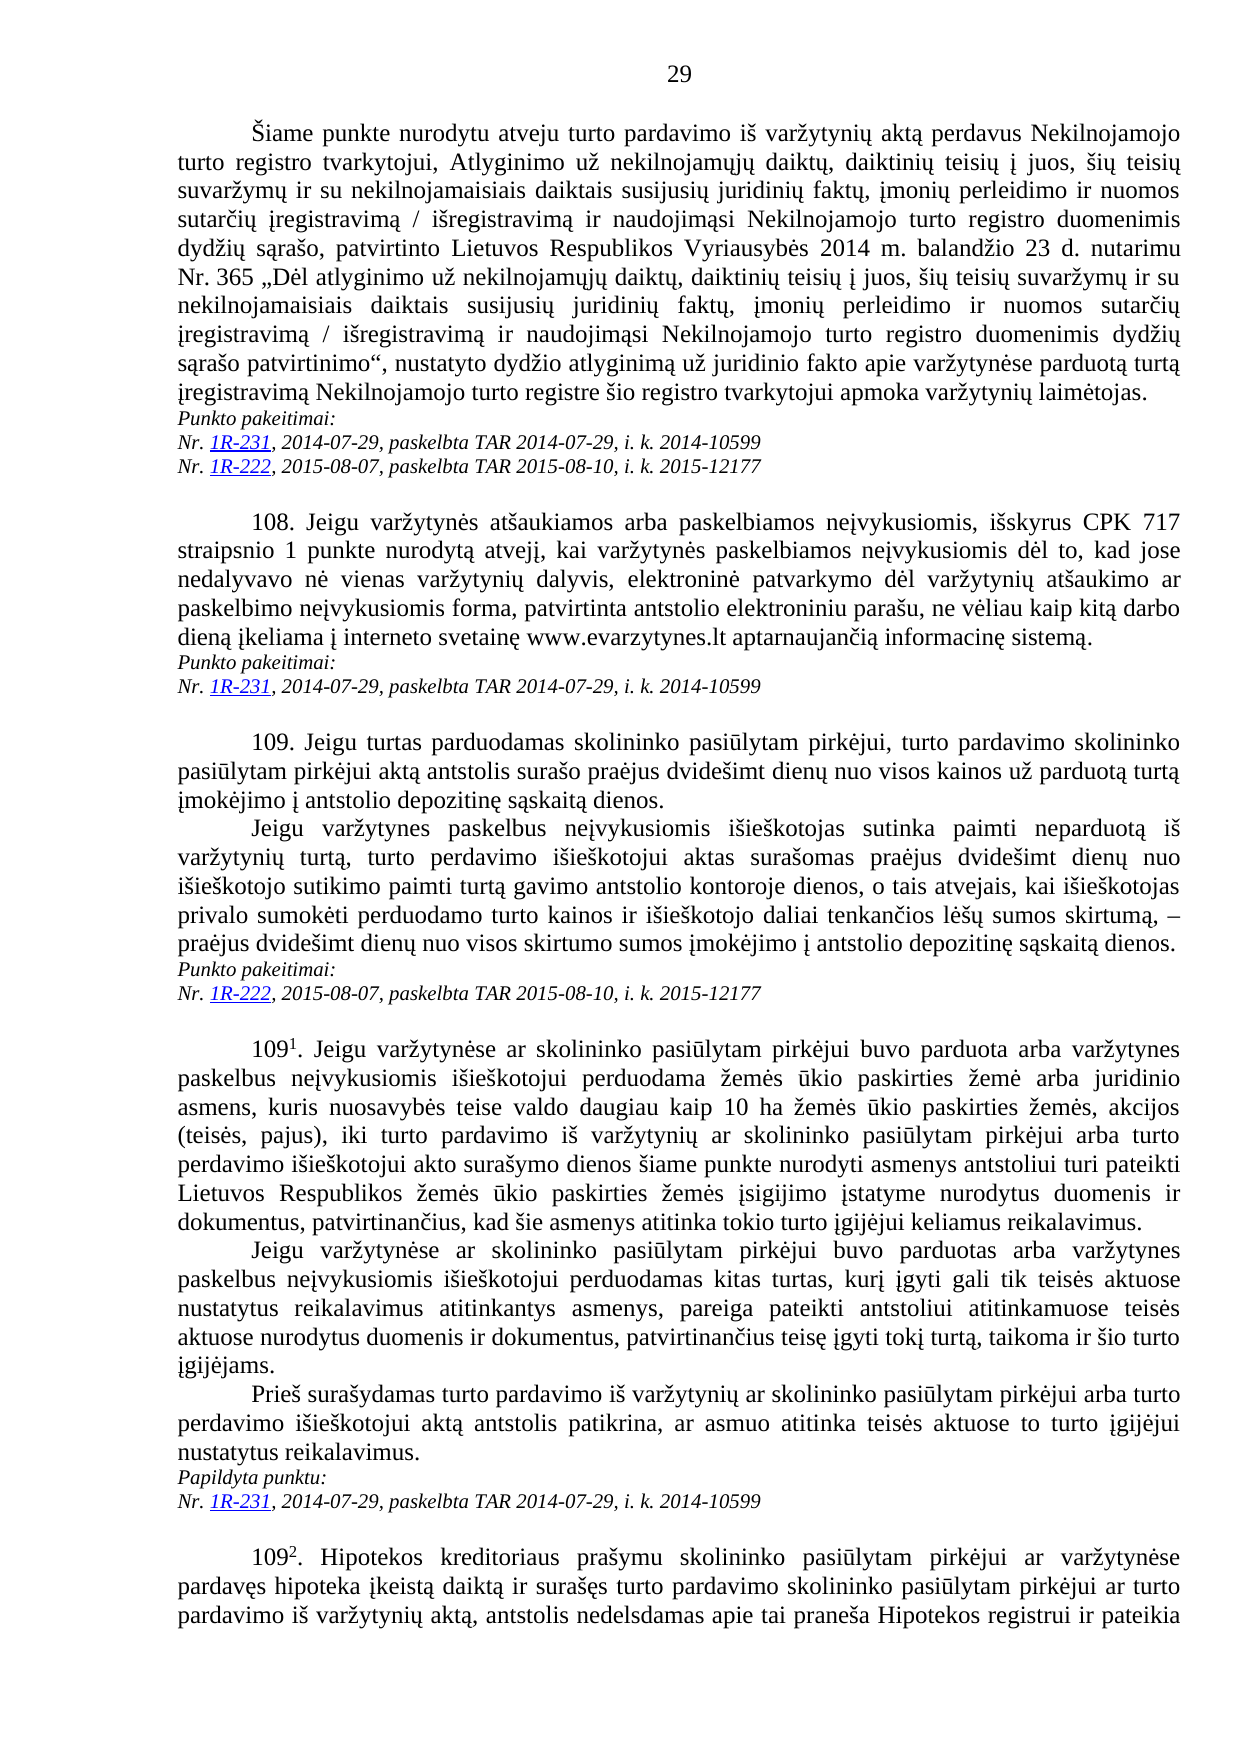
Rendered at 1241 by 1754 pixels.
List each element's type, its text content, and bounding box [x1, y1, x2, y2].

text 1092. Hipotekos kreditoriaus prašymu skolininko pasiūlytam pirkėjui ar varžytynėse pardavęs hipoteka įkeistą daiktą ir surašęs turto pardavimo skolininko pasiūlytam pirkėjui ar turto pardavimo iš varžytynių aktą, antstolis nedelsdamas apie tai praneša Hipotekos registrui ir pateikia [177, 1542, 1181, 1628]
text Nr. 1R-231, 2014-07-29, paskelbta TAR 2014-07-29, i. k. 2014-10599 [177, 1489, 1181, 1513]
text Šiame punkte nurodytu atveju turto pardavimo iš varžytynių aktą perdavus Nekilnojamojo turto registro tvarkytojui, Atlyginimo už nekilnojamųjų daiktų, daiktinių teisių į juos, šių teisių suvaržymų ir su nekilnojamaisiais daiktais susijusių juridinių faktų, įmonių perleidimo ir nuomos sutarčių įregistravimą / išregistravimą ir naudojimąsi Nekilnojamojo turto registro duomenimis dydžių sąrašo, patvirtinto Lietuvos Respublikos Vyriausybės 2014 m. balandžio 23 d. nutarimu Nr. 365 „Dėl atlyginimo už nekilnojamųjų daiktų, daiktinių teisių į juos, šių teisių suvaržymų ir su nekilnojamaisiais daiktais susijusių juridinių faktų, įmonių perleidimo ir nuomos sutarčių įregistravimą / išregistravimą ir naudojimąsi Nekilnojamojo turto registro duomenimis dydžių sąrašo patvirtinimo“, nustatyto dydžio atlyginimą už juridinio fakto apie varžytynėse parduotą turtą įregistravimą Nekilnojamojo turto registre šio registro tvarkytojui apmoka varžytynių laimėtojas. [177, 118, 1181, 406]
text Jeigu varžytynes paskelbus neįvykusiomis išieškotojas sutinka paimti neparduotą iš varžytynių turtą, turto perdavimo išieškotojui aktas surašomas praėjus dvidešimt dienų nuo išieškotojo sutikimo paimti turtą gavimo antstolio kontoroje dienos, o tais atvejais, kai išieškotojas privalo sumokėti perduodamo turto kainos ir išieškotojo daliai tenkančios lėšų sumos skirtumą, – praėjus dvidešimt dienų nuo visos skirtumo sumos įmokėjimo į antstolio depozitinę sąskaitą dienos. [177, 813, 1181, 957]
text 1091. Jeigu varžytynėse ar skolininko pasiūlytam pirkėjui buvo parduota arba varžytynes paskelbus neįvykusiomis išieškotojui perduodama žemės ūkio paskirties žemė arba juridinio asmens, kuris nuosavybės teise valdo daugiau kaip 10 ha žemės ūkio paskirties žemės, akcijos (teisės, pajus), iki turto pardavimo iš varžytynių ar skolininko pasiūlytam pirkėjui arba turto perdavimo išieškotojui akto surašymo dienos šiame punkte nurodyti asmenys antstoliui turi pateikti Lietuvos Respublikos žemės ūkio paskirties žemės įsigijimo įstatyme nurodytus duomenis ir dokumentus, patvirtinančius, kad šie asmenys atitinka tokio turto įgijėjui keliamus reikalavimus. [177, 1034, 1181, 1235]
text Punkto pakeitimai: [177, 406, 1181, 430]
text Nr. 1R-231, 2014-07-29, paskelbta TAR 2014-07-29, i. k. 2014-10599 [177, 430, 1181, 454]
text 109. Jeigu turtas parduodamas skolininko pasiūlytam pirkėjui, turto pardavimo skolininko pasiūlytam pirkėjui aktą antstolis surašo praėjus dvidešimt dienų nuo visos kainos už parduotą turtą įmokėjimo į antstolio depozitinę sąskaitą dienos. [177, 727, 1181, 813]
text Punkto pakeitimai: [177, 650, 1181, 674]
text Nr. 1R-222, 2015-08-07, paskelbta TAR 2015-08-10, i. k. 2015-12177 [177, 981, 1181, 1005]
text Jeigu varžytynėse ar skolininko pasiūlytam pirkėjui buvo parduotas arba varžytynes paskelbus neįvykusiomis išieškotojui perduodamas kitas turtas, kurį įgyti gali tik teisės aktuose nustatytus reikalavimus atitinkantys asmenys, pareiga pateikti antstoliui atitinkamuose teisės aktuose nurodytus duomenis ir dokumentus, patvirtinančius teisę įgyti tokį turtą, taikoma ir šio turto įgijėjams. [177, 1235, 1181, 1379]
text Nr. 1R-222, 2015-08-07, paskelbta TAR 2015-08-10, i. k. 2015-12177 [177, 454, 1181, 478]
text Prieš surašydamas turto pardavimo iš varžytynių ar skolininko pasiūlytam pirkėjui arba turto perdavimo išieškotojui aktą antstolis patikrina, ar asmuo atitinka teisės aktuose to turto įgijėjui nustatytus reikalavimus. [177, 1379, 1181, 1465]
text Papildyta punktu: [177, 1465, 1181, 1489]
text 108. Jeigu varžytynės atšaukiamos arba paskelbiamos neįvykusiomis, išskyrus CPK 717 straipsnio 1 punkte nurodytą atvejį, kai varžytynės paskelbiamos neįvykusiomis dėl to, kad jose nedalyvavo nė vienas varžytynių dalyvis, elektroninė patvarkymo dėl varžytynių atšaukimo ar paskelbimo neįvykusiomis forma, patvirtinta antstolio elektroniniu parašu, ne vėliau kaip kitą darbo dieną įkeliama į interneto svetainę www.evarzytynes.lt aptarnaujančią informacinę sistemą. [177, 507, 1181, 650]
text Nr. 1R-231, 2014-07-29, paskelbta TAR 2014-07-29, i. k. 2014-10599 [177, 674, 1181, 698]
text Punkto pakeitimai: [177, 957, 1181, 981]
